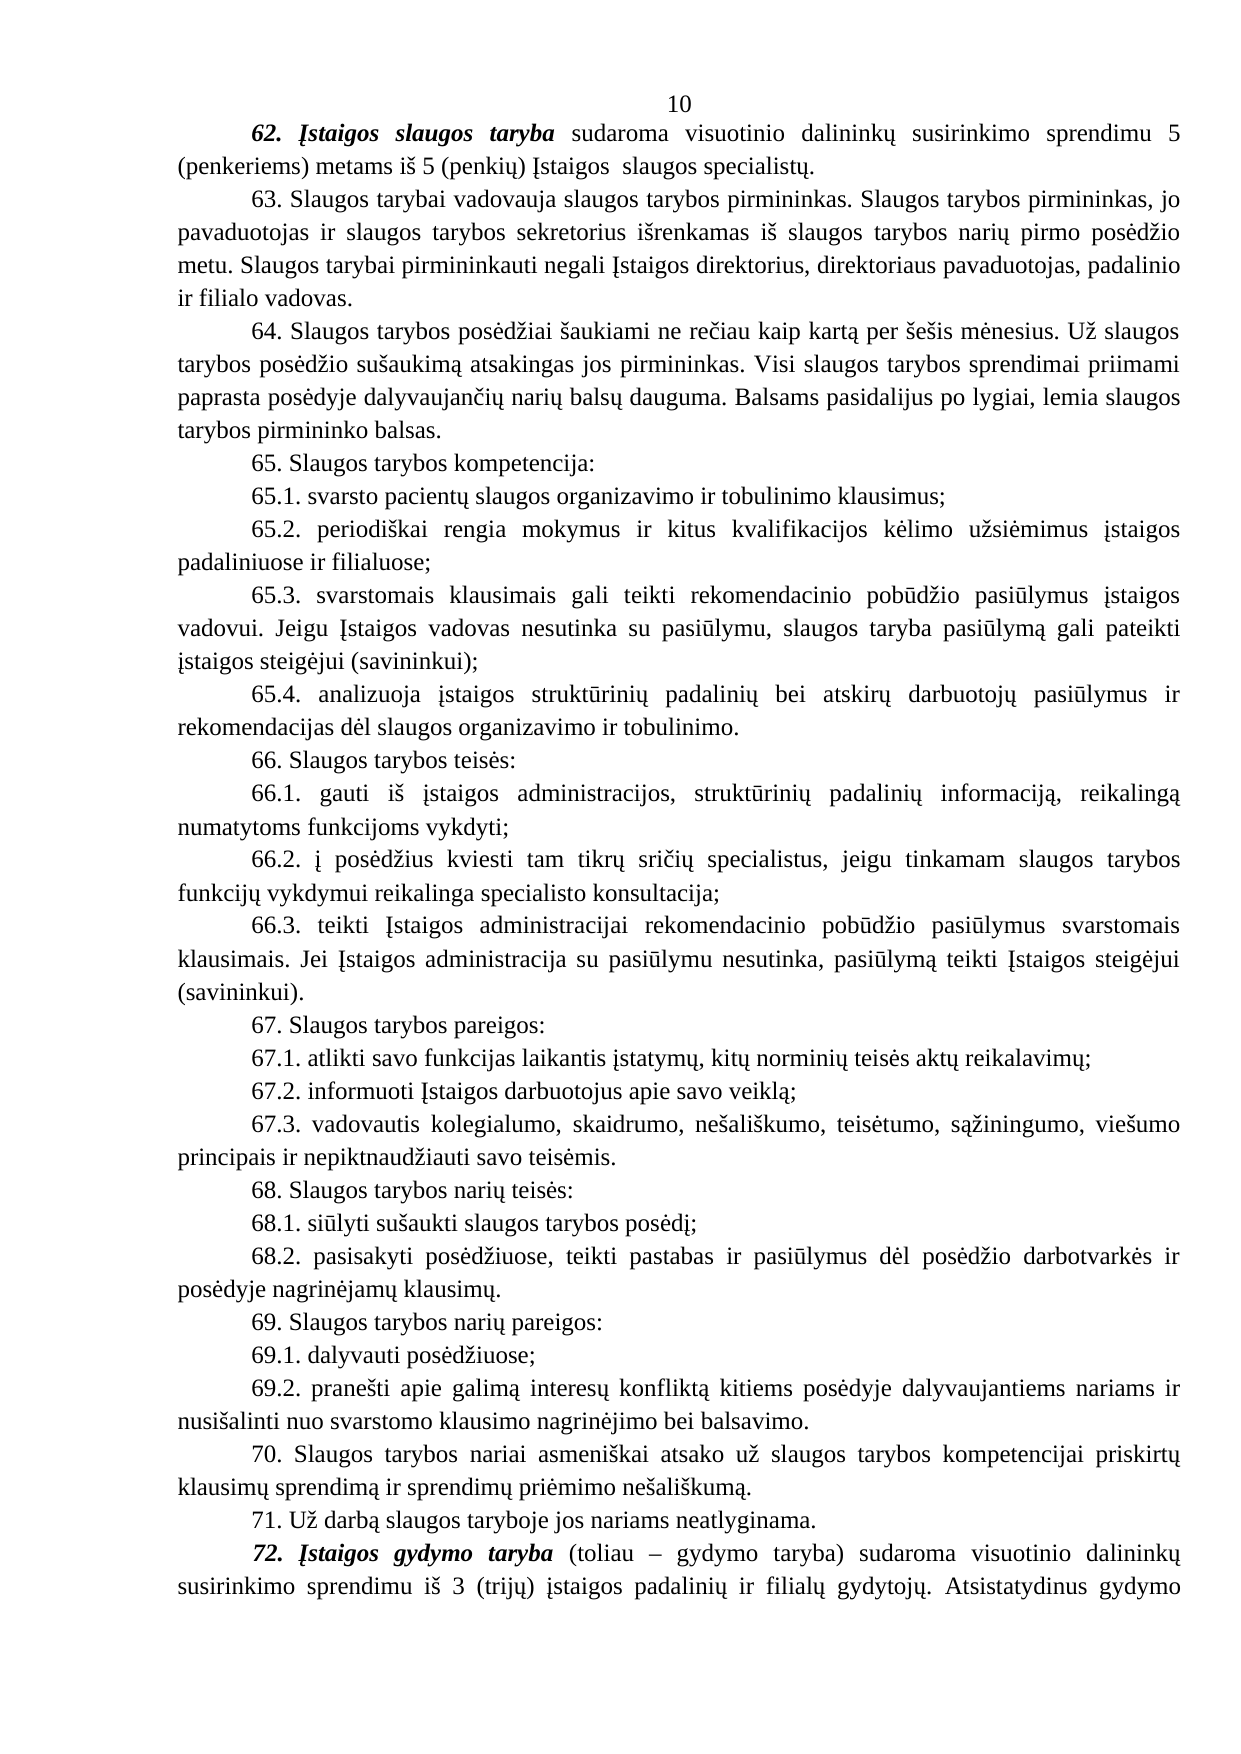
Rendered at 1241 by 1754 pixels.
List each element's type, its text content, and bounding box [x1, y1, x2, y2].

text 69.1. dalyvauti posėdžiuose; [177, 1340, 1181, 1369]
text 69. Slaugos tarybos narių pareigos: [177, 1307, 1181, 1336]
text 67. Slaugos tarybos pareigos: [177, 1010, 1181, 1038]
text 68. Slaugos tarybos narių teisės: [177, 1175, 1181, 1203]
text 66.3. teikti Įstaigos administracijai rekomendacinio pobūdžio pasiūlymus svarstomais klausimais. Jei Įstaigos administracija su pasiūlymu nesutinka, pasiūlymą teikti Įstaigos steigėjui (savininkui). [177, 911, 1181, 1005]
text 69.2. pranešti apie galimą interesų konfliktą kitiems posėdyje dalyvaujantiems nariams ir nusišalinti nuo svarstomo klausimo nagrinėjimo bei balsavimo. [177, 1373, 1181, 1435]
text 70. Slaugos tarybos nariai asmeniškai atsako už slaugos tarybos kompetencijai priskirtų klausimų sprendimą ir sprendimų priėmimo nešališkumą. [177, 1439, 1181, 1501]
text 65.2. periodiškai rengia mokymus ir kitus kvalifikacijos kėlimo užsiėmimus įstaigos padaliniuose ir filialuose; [177, 514, 1181, 576]
text 64. Slaugos tarybos posėdžiai šaukiami ne rečiau kaip kartą per šešis mėnesius. Už slaugos tarybos posėdžio sušaukimą atsakingas jos pirmininkas. Visi slaugos tarybos sprendimai priimami paprasta posėdyje dalyvaujančių narių balsų dauguma. Balsams pasidalijus po lygiai, lemia slaugos tarybos pirmininko balsas. [177, 316, 1181, 444]
text 66. Slaugos tarybos teisės: [177, 746, 1181, 774]
text 65.1. svarsto pacientų slaugos organizavimo ir tobulinimo klausimus; [177, 481, 1181, 510]
text 67.1. atlikti savo funkcijas laikantis įstatymų, kitų norminių teisės aktų reikalavimų; [177, 1043, 1181, 1071]
text 71. Už darbą slaugos taryboje jos nariams neatlyginama. [177, 1505, 1181, 1534]
text 72. Įstaigos gydymo taryba (toliau – gydymo taryba) sudaroma visuotinio dalininkų susirinkimo sprendimu iš 3 (trijų) įstaigos padalinių ir filialų gydytojų. Atsistatydinus gydymo [177, 1538, 1181, 1600]
text 65. Slaugos tarybos kompetencija: [177, 448, 1181, 477]
text 68.1. siūlyti sušaukti slaugos tarybos posėdį; [177, 1208, 1181, 1237]
text 66.1. gauti iš įstaigos administracijos, struktūrinių padalinių informaciją, reikalingą numatytoms funkcijoms vykdyti; [177, 778, 1181, 840]
text 65.3. svarstomais klausimais gali teikti rekomendacinio pobūdžio pasiūlymus įstaigos vadovui. Jeigu Įstaigos vadovas nesutinka su pasiūlymu, slaugos taryba pasiūlymą gali pateikti įstaigos steigėjui (savininkui); [177, 580, 1181, 675]
text 68.2. pasisakyti posėdžiuose, teikti pastabas ir pasiūlymus dėl posėdžio darbotvarkės ir posėdyje nagrinėjamų klausimų. [177, 1241, 1181, 1303]
text 67.3. vadovautis kolegialumo, skaidrumo, nešališkumo, teisėtumo, sąžiningumo, viešumo principais ir nepiktnaudžiauti savo teisėmis. [177, 1109, 1181, 1171]
text 67.2. informuoti Įstaigos darbuotojus apie savo veiklą; [177, 1076, 1181, 1104]
text 62. Įstaigos slaugos taryba sudaroma visuotinio dalininkų susirinkimo sprendimu 5 (penkeriems) metams iš 5 (penkių) Įstaigos slaugos specialistų. [177, 118, 1181, 180]
text 66.2. į posėdžius kviesti tam tikrų sričių specialistus, jeigu tinkamam slaugos tarybos funkcijų vykdymui reikalinga specialisto konsultacija; [177, 844, 1181, 906]
text 63. Slaugos tarybai vadovauja slaugos tarybos pirmininkas. Slaugos tarybos pirmininkas, jo pavaduotojas ir slaugos tarybos sekretorius išrenkamas iš slaugos tarybos narių pirmo posėdžio metu. Slaugos tarybai pirmininkauti negali Įstaigos direktorius, direktoriaus pavaduotojas, padalinio ir filialo vadovas. [177, 184, 1181, 312]
text 65.4. analizuoja įstaigos struktūrinių padalinių bei atskirų darbuotojų pasiūlymus ir rekomendacijas dėl slaugos organizavimo ir tobulinimo. [177, 679, 1181, 741]
